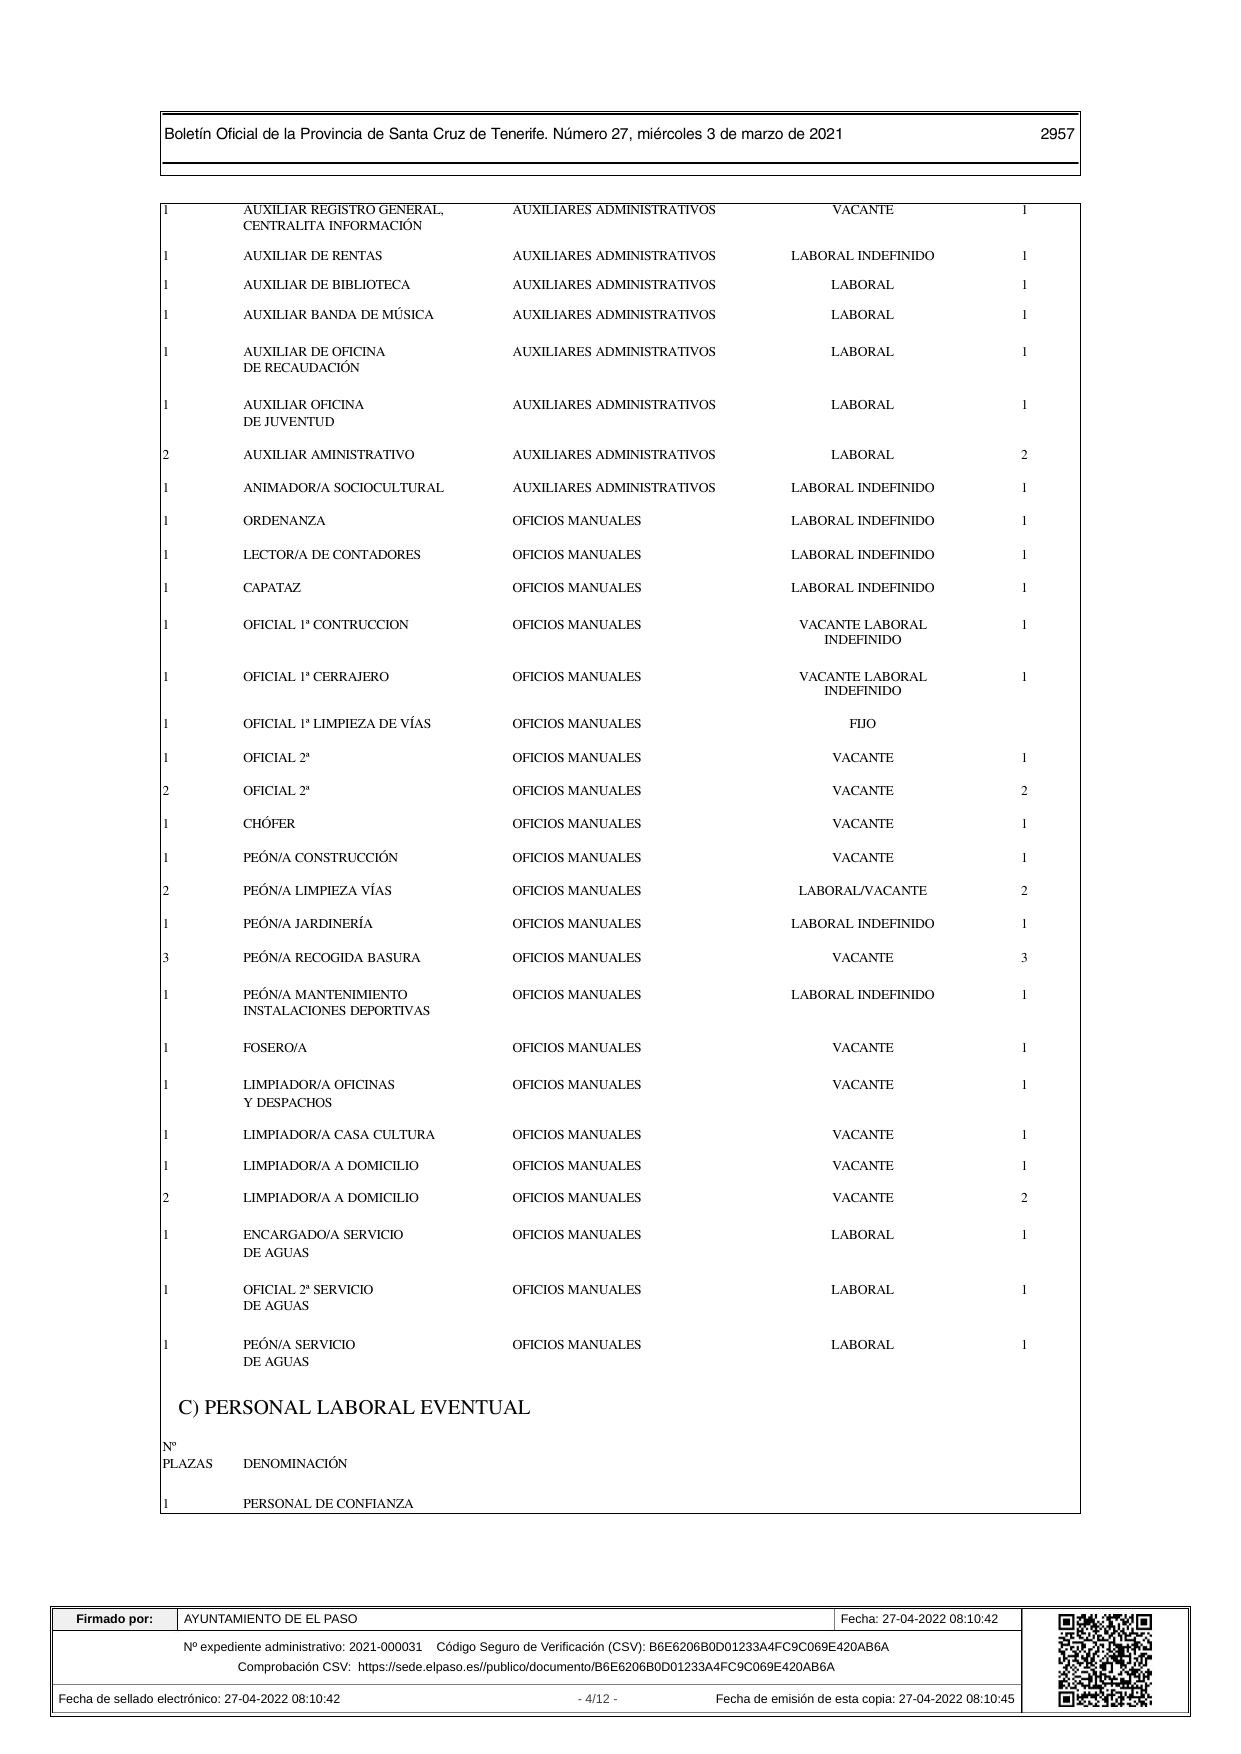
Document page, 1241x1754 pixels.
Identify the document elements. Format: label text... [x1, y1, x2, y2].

text OFICIOS MANUALES [512, 717, 661, 732]
text VACANTE [832, 1041, 916, 1056]
text 1 [1021, 398, 1048, 413]
text OFICIAL 1ª LIMPIEZA DE VÍAS [243, 717, 455, 732]
text OFICIOS MANUALES [512, 1159, 661, 1174]
text 1 [162, 547, 189, 562]
text LIMPIADOR/A A DOMICILIO [243, 1159, 459, 1174]
text LABORAL [831, 278, 956, 293]
text OFICIOS MANUALES [512, 669, 661, 684]
text OFICIOS MANUALES [512, 514, 741, 529]
text INDEFINIDO [824, 633, 947, 647]
text OFICIOS MANUALES [512, 581, 661, 596]
text LABORAL INDEFINIDO [791, 987, 956, 1002]
text 1 [162, 344, 189, 359]
text OFICIOS MANUALES [512, 783, 661, 798]
text OFICIOS MANUALES [512, 1283, 661, 1297]
text 2 [162, 883, 189, 898]
text Nº expediente administrativo: 2021-000031 Código Seguro de Verificación (CSV): B6E6206B0D01233A4FC9C069E420AB6A [183, 1640, 915, 1654]
text AUXILIARES ADMINISTRATIVOS [512, 307, 741, 322]
text AUXILIAR REGISTRO GENERAL, [243, 202, 468, 217]
text 3 [1021, 950, 1048, 965]
text LABORAL [831, 1227, 914, 1242]
text 1 [1021, 669, 1048, 684]
text OFICIOS MANUALES [512, 547, 661, 562]
text 2 [162, 1190, 189, 1205]
text 1 [162, 1041, 189, 1056]
text 2 [162, 447, 189, 462]
text 1 [1021, 481, 1048, 496]
text 1 [1021, 750, 1048, 765]
text VACANTE [832, 1127, 916, 1142]
text OFICIOS MANUALES [512, 750, 661, 765]
text OFICIOS MANUALES [512, 1078, 661, 1093]
text OFICIOS MANUALES [512, 950, 661, 965]
text AUXILIARES ADMINISTRATIVOS [512, 248, 741, 263]
text OFICIOS MANUALES [512, 1190, 661, 1205]
text 1 [1021, 202, 1048, 217]
text PEÓN/A SERVICIO [243, 1338, 375, 1353]
text C) PERSONAL LABORAL EVENTUAL [178, 1396, 556, 1419]
text LABORAL INDEFINIDO [791, 481, 955, 496]
text CHÓFER [243, 817, 316, 832]
text LABORAL INDEFINIDO [791, 547, 955, 562]
text 1 [162, 1283, 189, 1297]
text CAPATAZ [243, 581, 446, 596]
text DE AGUAS [243, 1299, 393, 1314]
text OFICIOS MANUALES [512, 917, 661, 932]
text VACANTE LABORAL [799, 669, 947, 684]
text FIJO [849, 717, 916, 732]
text 1 [162, 248, 189, 263]
text AUXILIARES ADMINISTRATIVOS [512, 447, 741, 462]
text 1 [162, 750, 189, 765]
text Boletín Oficial de la Provincia de Santa Cruz de Tenerife. Número 27, miércoles 3 de marzo de 2021 [164, 126, 862, 143]
text VACANTE [832, 750, 916, 765]
text Firmado por: [76, 1612, 172, 1626]
text VACANTE [832, 950, 955, 965]
text DENOMINACIÓN [243, 1457, 368, 1472]
text LABORAL [831, 1283, 914, 1297]
text LABORAL [831, 307, 914, 322]
text OFICIOS MANUALES [512, 618, 661, 633]
text AUXILIAR DE OFICINA [243, 344, 406, 359]
text 1 [162, 514, 189, 529]
text OFICIAL 2ª [243, 750, 455, 765]
text OFICIOS MANUALES [512, 883, 661, 898]
text 1 [1021, 1227, 1048, 1242]
text AUXILIAR BANDA DE MÚSICA [243, 307, 457, 322]
text 1 [162, 398, 189, 413]
text AUXILIARES ADMINISTRATIVOS [512, 481, 741, 496]
text PLAZAS [162, 1457, 233, 1472]
text 1 [162, 987, 189, 1002]
text 1 [1021, 344, 1048, 359]
text VACANTE LABORAL [799, 618, 947, 633]
text 1 [162, 1338, 189, 1353]
text 1 [162, 278, 189, 293]
picture [51, 1607, 1190, 1716]
text ANIMADOR/A SOCIOCULTURAL [243, 481, 467, 496]
text 2957 [1041, 126, 1098, 143]
text AUXILIAR OFICINA [243, 398, 384, 413]
text PERSONAL DE CONFIANZA [243, 1497, 438, 1512]
text 1 [162, 669, 189, 684]
text 1 [1021, 987, 1048, 1002]
text LABORAL INDEFINIDO [791, 917, 955, 932]
text Y DESPACHOS [243, 1096, 417, 1111]
text LABORAL [831, 447, 914, 462]
text LABORAL [831, 398, 914, 413]
text VACANTE [832, 783, 916, 798]
text OFICIOS MANUALES [512, 1127, 661, 1142]
text 1 [162, 481, 189, 496]
text 1 [1021, 1041, 1048, 1056]
text OFICIOS MANUALES [512, 987, 661, 1002]
text Fecha: 27-04-2022 08:10:42 [841, 1612, 1022, 1626]
text AUXILIARES ADMINISTRATIVOS [512, 202, 741, 217]
text 1 [1021, 307, 1048, 322]
text 1 [162, 850, 189, 865]
text PEÓN/A RECOGIDA BASURA [243, 950, 444, 965]
text 1 [1021, 917, 1048, 932]
picture [161, 112, 1080, 175]
text 1 [1021, 278, 1048, 293]
text 2 [1021, 783, 1048, 798]
text OFICIAL 2ª [243, 783, 329, 798]
text 1 [1021, 618, 1048, 633]
text LABORAL INDEFINIDO [791, 248, 956, 263]
text AUXILIAR DE BIBLIOTECA [243, 278, 457, 293]
text VACANTE [832, 817, 916, 832]
text LABORAL [831, 344, 914, 359]
text 1 [1021, 1078, 1048, 1093]
text Comprobación CSV: https://sede.elpaso.es//publico/documento/B6E6206B0D01233A4FC9C069E420AB6A [238, 1661, 915, 1674]
text 2 [162, 783, 189, 798]
text LIMPIADOR/A OFICINAS [243, 1078, 417, 1093]
text AUXILIAR AMINISTRATIVO [243, 447, 467, 462]
text AUXILIAR DE RENTAS [243, 248, 402, 263]
text 1 [1021, 817, 1048, 832]
text 1 [162, 202, 189, 217]
text FOSERO/A [243, 1041, 328, 1056]
text 1 [1021, 581, 1048, 596]
text 1 [162, 307, 189, 322]
text 1 [162, 581, 189, 596]
text ENCARGADO/A SERVICIO [243, 1227, 428, 1242]
text DE AGUAS [243, 1354, 375, 1369]
text PEÓN/A JARDINERÍA [243, 917, 444, 932]
text 1 [162, 917, 189, 932]
text 2 [1021, 883, 1048, 898]
text PEÓN/A MANTENIMIENTO [243, 987, 432, 1002]
text OFICIOS MANUALES [512, 850, 661, 865]
text LABORAL [831, 1338, 914, 1353]
text 1 [162, 1159, 189, 1174]
text VACANTE [832, 850, 916, 865]
text OFICIAL 1ª CERRAJERO [243, 669, 433, 684]
text 1 [1021, 1283, 1048, 1297]
text Fecha de emisión de esta copia: 27-04-2022 08:10:45 [716, 1692, 1040, 1706]
text LECTOR/A DE CONTADORES [243, 547, 446, 562]
text CENTRALITA INFORMACIÓN [243, 219, 468, 234]
text 1 [1021, 850, 1048, 865]
text VACANTE [832, 1190, 916, 1205]
text INDEFINIDO [824, 684, 947, 698]
text LABORAL INDEFINIDO [791, 581, 955, 596]
text 2 [1021, 447, 1048, 462]
text DE JUVENTUD [243, 414, 384, 429]
text OFICIOS MANUALES [512, 1041, 661, 1056]
text 3 [162, 950, 189, 965]
text PEÓN/A CONSTRUCCIÓN [243, 850, 444, 865]
text 1 [162, 1127, 189, 1142]
text 1 [162, 1078, 189, 1093]
text 1 [162, 618, 189, 633]
text 1 [1021, 514, 1048, 529]
text VACANTE [832, 1159, 916, 1174]
text PEÓN/A LIMPIEZA VÍAS [243, 883, 444, 898]
text INSTALACIONES DEPORTIVAS [243, 1003, 456, 1018]
text OFICIAL 1ª CONTRUCCION [243, 618, 433, 633]
text DE AGUAS [243, 1245, 428, 1260]
picture [161, 204, 1080, 1513]
text 1 [1021, 1127, 1048, 1142]
text 1 [1021, 1338, 1048, 1353]
text VACANTE [832, 1078, 916, 1093]
text 2 [1021, 1190, 1048, 1205]
text AUXILIARES ADMINISTRATIVOS [512, 278, 741, 293]
text DE RECAUDACIÓN [243, 361, 406, 376]
text - 4/12 - [578, 1693, 636, 1707]
text 1 [1021, 248, 1048, 263]
text VACANTE [832, 202, 916, 217]
text Nº [162, 1440, 196, 1455]
text ORDENANZA [243, 514, 467, 529]
text LIMPIADOR/A A DOMICILIO [243, 1190, 459, 1205]
text 1 [162, 817, 189, 832]
text OFICIOS MANUALES [512, 1338, 661, 1353]
text 1 [1021, 547, 1048, 562]
text OFICIOS MANUALES [512, 1227, 661, 1242]
text AUXILIARES ADMINISTRATIVOS [512, 398, 741, 413]
text AUXILIARES ADMINISTRATIVOS [512, 344, 741, 359]
text OFICIAL 2ª SERVICIO [243, 1282, 393, 1297]
text 1 [1021, 1159, 1048, 1174]
text 1 [162, 1227, 189, 1242]
text Fecha de sellado electrónico: 27-04-2022 08:10:42 [58, 1692, 365, 1706]
text LIMPIADOR/A CASA CULTURA [243, 1127, 459, 1142]
text OFICIOS MANUALES [512, 817, 661, 832]
text 1 [162, 1497, 189, 1512]
text LABORAL/VACANTE [799, 883, 955, 898]
text LABORAL INDEFINIDO [791, 514, 955, 529]
text AYUNTAMIENTO DE EL PASO [184, 1612, 386, 1626]
text 1 [162, 717, 189, 732]
